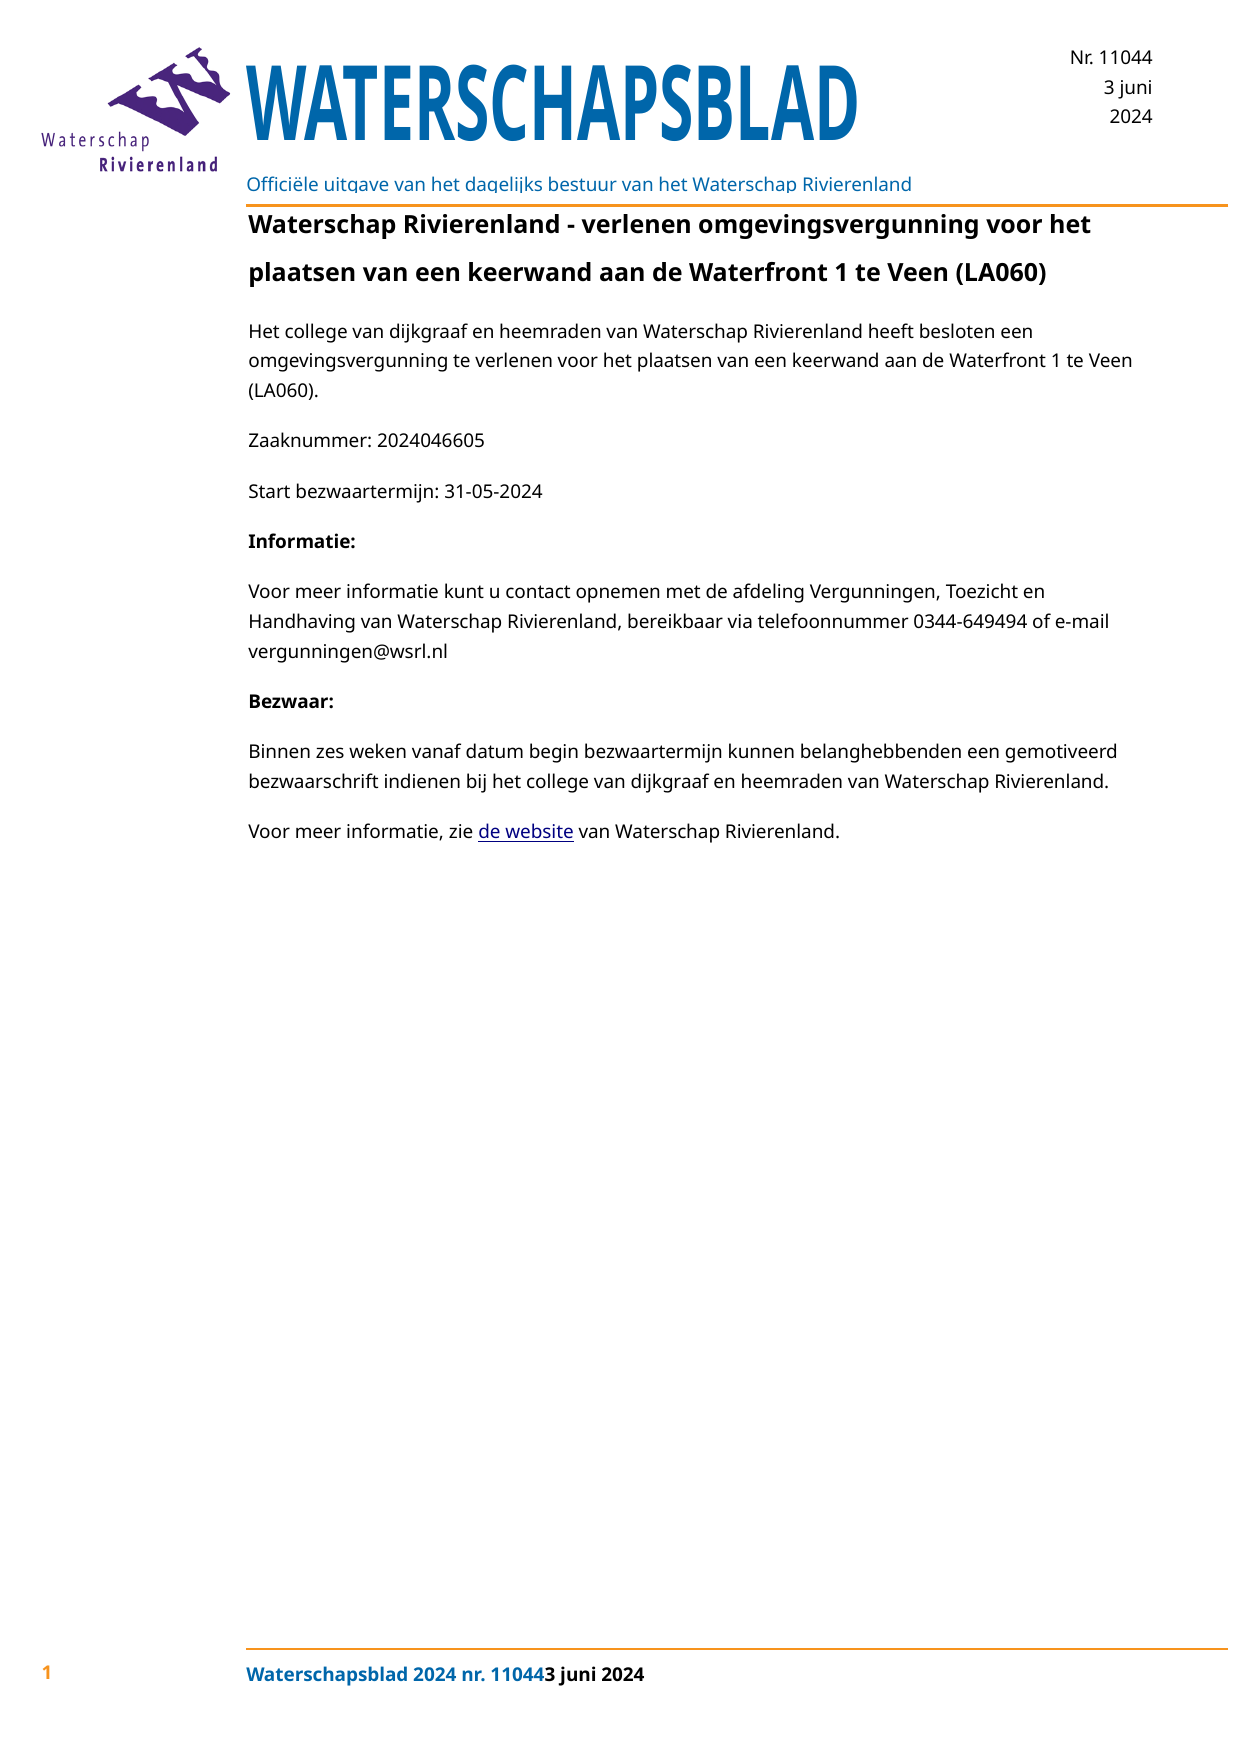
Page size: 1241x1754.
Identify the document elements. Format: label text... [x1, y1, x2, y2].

text Waterschap Rivierenland - verlenen omgevingsvergunning voor het plaatsen van een keerwand aan de Waterfront 1 te Veen (LA060) [248, 207, 1152, 288]
picture [41, 47, 231, 172]
text Zaaknummer: 2024046605 [248, 427, 1152, 453]
text Voor meer informatie kunt u contact opnemen met de afdeling Vergunningen, Toezicht en Handhaving van Waterschap Rivierenland, bereikbaar via telefoonnummer 0344-649494 of e-mail vergunningen@wsrl.nl [248, 579, 1152, 664]
text Voor meer informatie, zie de website van Waterschap Rivierenland. [248, 819, 1152, 844]
text Het college van dijkgraaf en heemraden van Waterschap Rivierenland heeft besloten een omgevingsvergunning te verlenen voor het plaatsen van een keerwand aan de Waterfront 1 te Veen (LA060). [248, 318, 1152, 403]
text Start bezwaartermijn: 31-05-2024 [248, 478, 1152, 504]
text Bezwaar: [248, 688, 1152, 714]
text Binnen zes weken vanaf datum begin bezwaartermijn kunnen belanghebbenden een gemotiveerd bezwaarschrift indienen bij het college van dijkgraaf en heemraden van Waterschap Rivierenland. [248, 739, 1152, 794]
text Informatie: [248, 528, 1152, 554]
